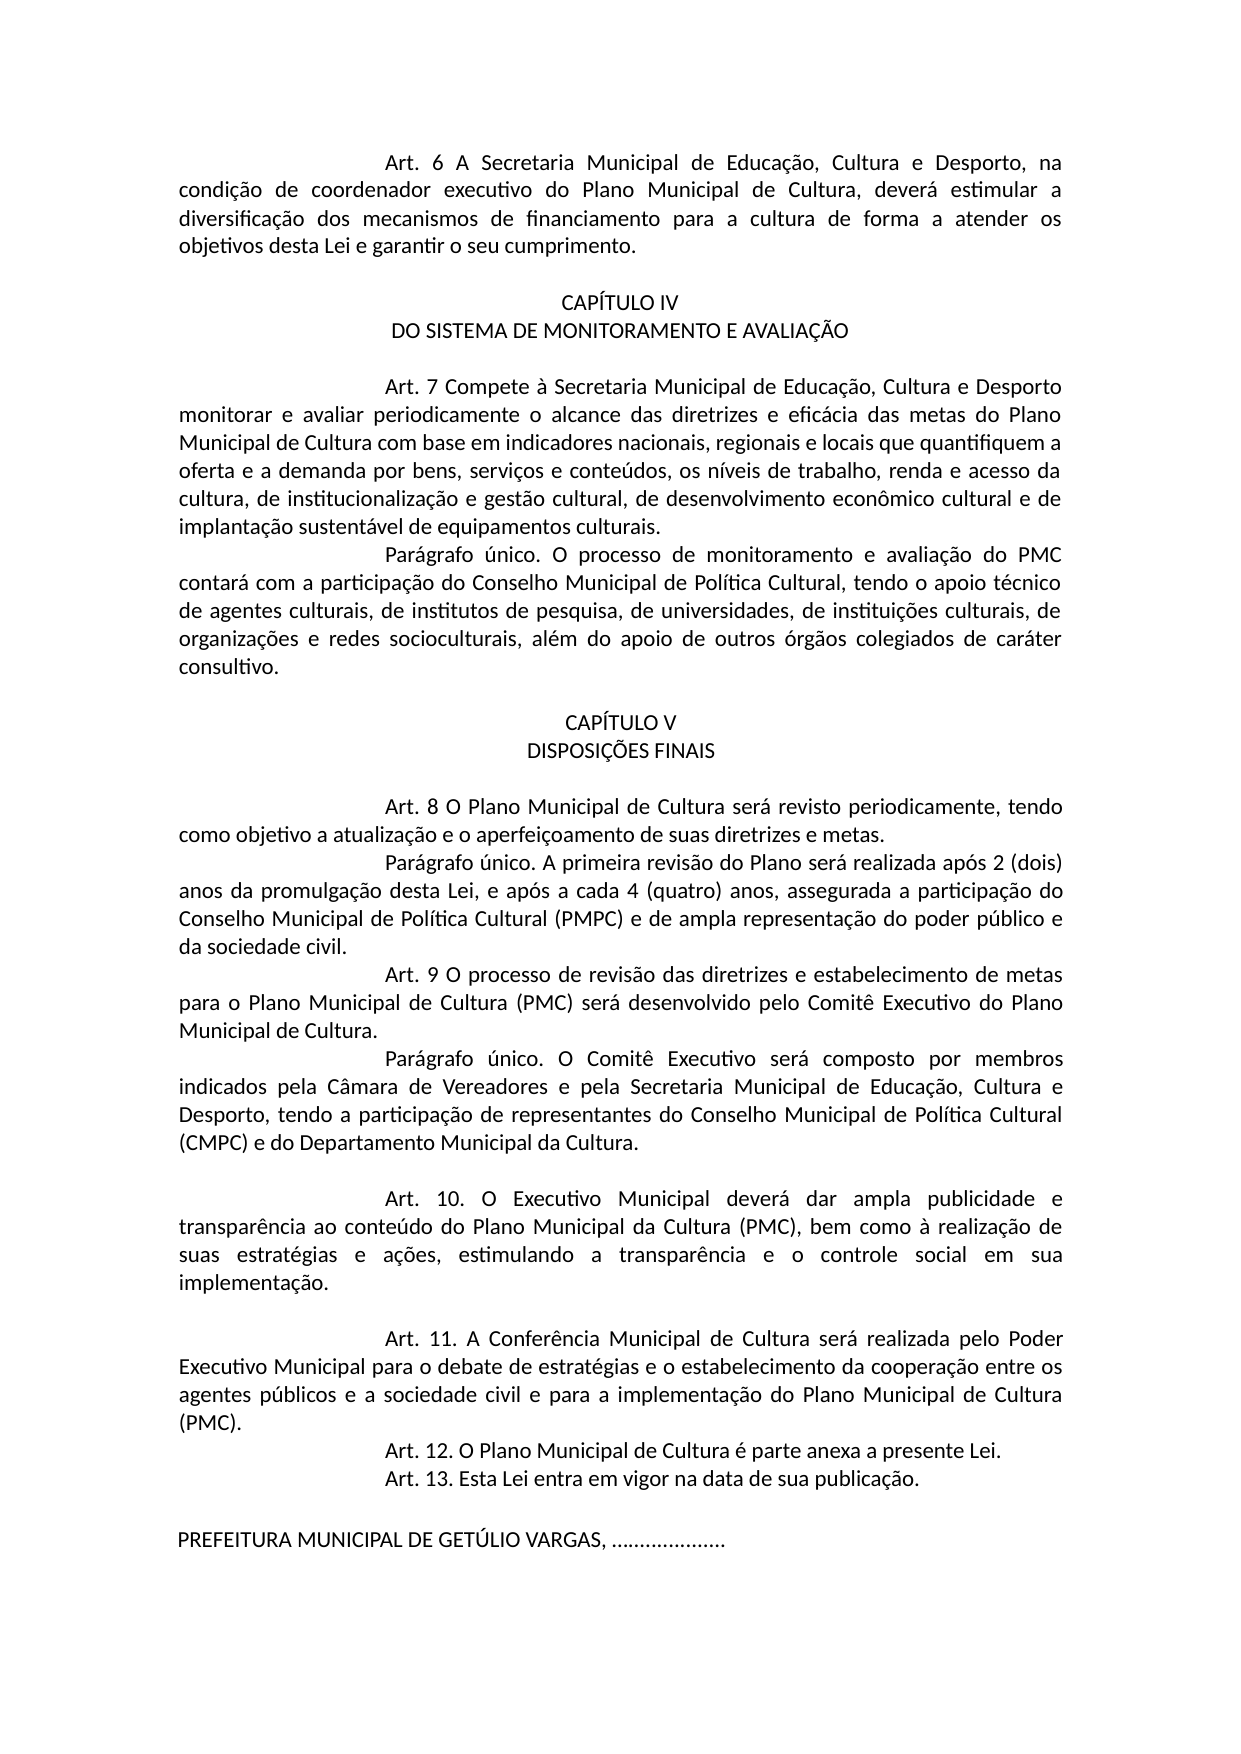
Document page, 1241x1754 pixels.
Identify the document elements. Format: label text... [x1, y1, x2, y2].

text Art. 12. O Plano Municipal de Cultura é parte anexa a presente Lei. [177, 1437, 1063, 1464]
text Art. 11. A Conferência Municipal de Cultura será realizada pelo Poder Executivo Municipal para o debate de estratégias e o estabelecimento da cooperação entre os agentes públicos e a sociedade civil e para a implementação do Plano Municipal de Cultura (PMC). [177, 1324, 1063, 1437]
text Parágrafo único. O Comitê Executivo será composto por membros indicados pela Câmara de Vereadores e pela Secretaria Municipal de Educação, Cultura e Desporto, tendo a participação de representantes do Conselho Municipal de Política Cultural (CMPC) e do Departamento Municipal da Cultura. [177, 1044, 1063, 1156]
text DISPOSIÇÕES FINAIS [177, 736, 1064, 764]
text Parágrafo único. O processo de monitoramento e avaliação do PMC contará com a participação do Conselho Municipal de Política Cultural, tendo o apoio técnico de agentes culturais, de institutos de pesquisa, de universidades, de instituições culturais, de organizações e redes socioculturais, além do apoio de outros órgãos colegiados de caráter consultivo. [179, 540, 1063, 680]
text Art. 8 O Plano Municipal de Cultura será revisto periodicamente, tendo como objetivo a atualização e o aperfeiçoamento de suas diretrizes e metas. [177, 792, 1063, 848]
text Art. 10. O Executivo Municipal deverá dar ampla publicidade e transparência ao conteúdo do Plano Municipal da Cultura (PMC), bem como à realização de suas estratégias e ações, estimulando a transparência e o controle social em sua implementação. [177, 1184, 1063, 1296]
text CAPÍTULO V [177, 708, 1064, 736]
text Art. 13. Esta Lei entra em vigor na data de sua publicação. [177, 1464, 1063, 1493]
text PREFEITURA MUNICIPAL DE GETÚLIO VARGAS, …................. [177, 1493, 945, 1553]
text CAPÍTULO IV [177, 288, 1063, 316]
text Art. 9 O processo de revisão das diretrizes e estabelecimento de metas para o Plano Municipal de Cultura (PMC) será desenvolvido pelo Comitê Executivo do Plano Municipal de Cultura. [177, 960, 1063, 1044]
text Art. 7 Compete à Secretaria Municipal de Educação, Cultura e Desporto monitorar e avaliar periodicamente o alcance das diretrizes e eficácia das metas do Plano Municipal de Cultura com base em indicadores nacionais, regionais e locais que quantifiquem a oferta e a demanda por bens, serviços e conteúdos, os níveis de trabalho, renda e acesso da cultura, de institucionalização e gestão cultural, de desenvolvimento econômico cultural e de implantação sustentável de equipamentos culturais. [179, 372, 1063, 540]
text DO SISTEMA DE MONITORAMENTO E AVALIAÇÃO [177, 316, 1063, 344]
text Art. 6 A Secretaria Municipal de Educação, Cultura e Desporto, na condição de coordenador executivo do Plano Municipal de Cultura, deverá estimular a diversificação dos mecanismos de financiamento para a cultura de forma a atender os objetivos desta Lei e garantir o seu cumprimento. [179, 148, 1063, 260]
text Parágrafo único. A primeira revisão do Plano será realizada após 2 (dois) anos da promulgação desta Lei, e após a cada 4 (quatro) anos, assegurada a participação do Conselho Municipal de Política Cultural (PMPC) e de ampla representação do poder público e da sociedade civil. [177, 848, 1063, 960]
